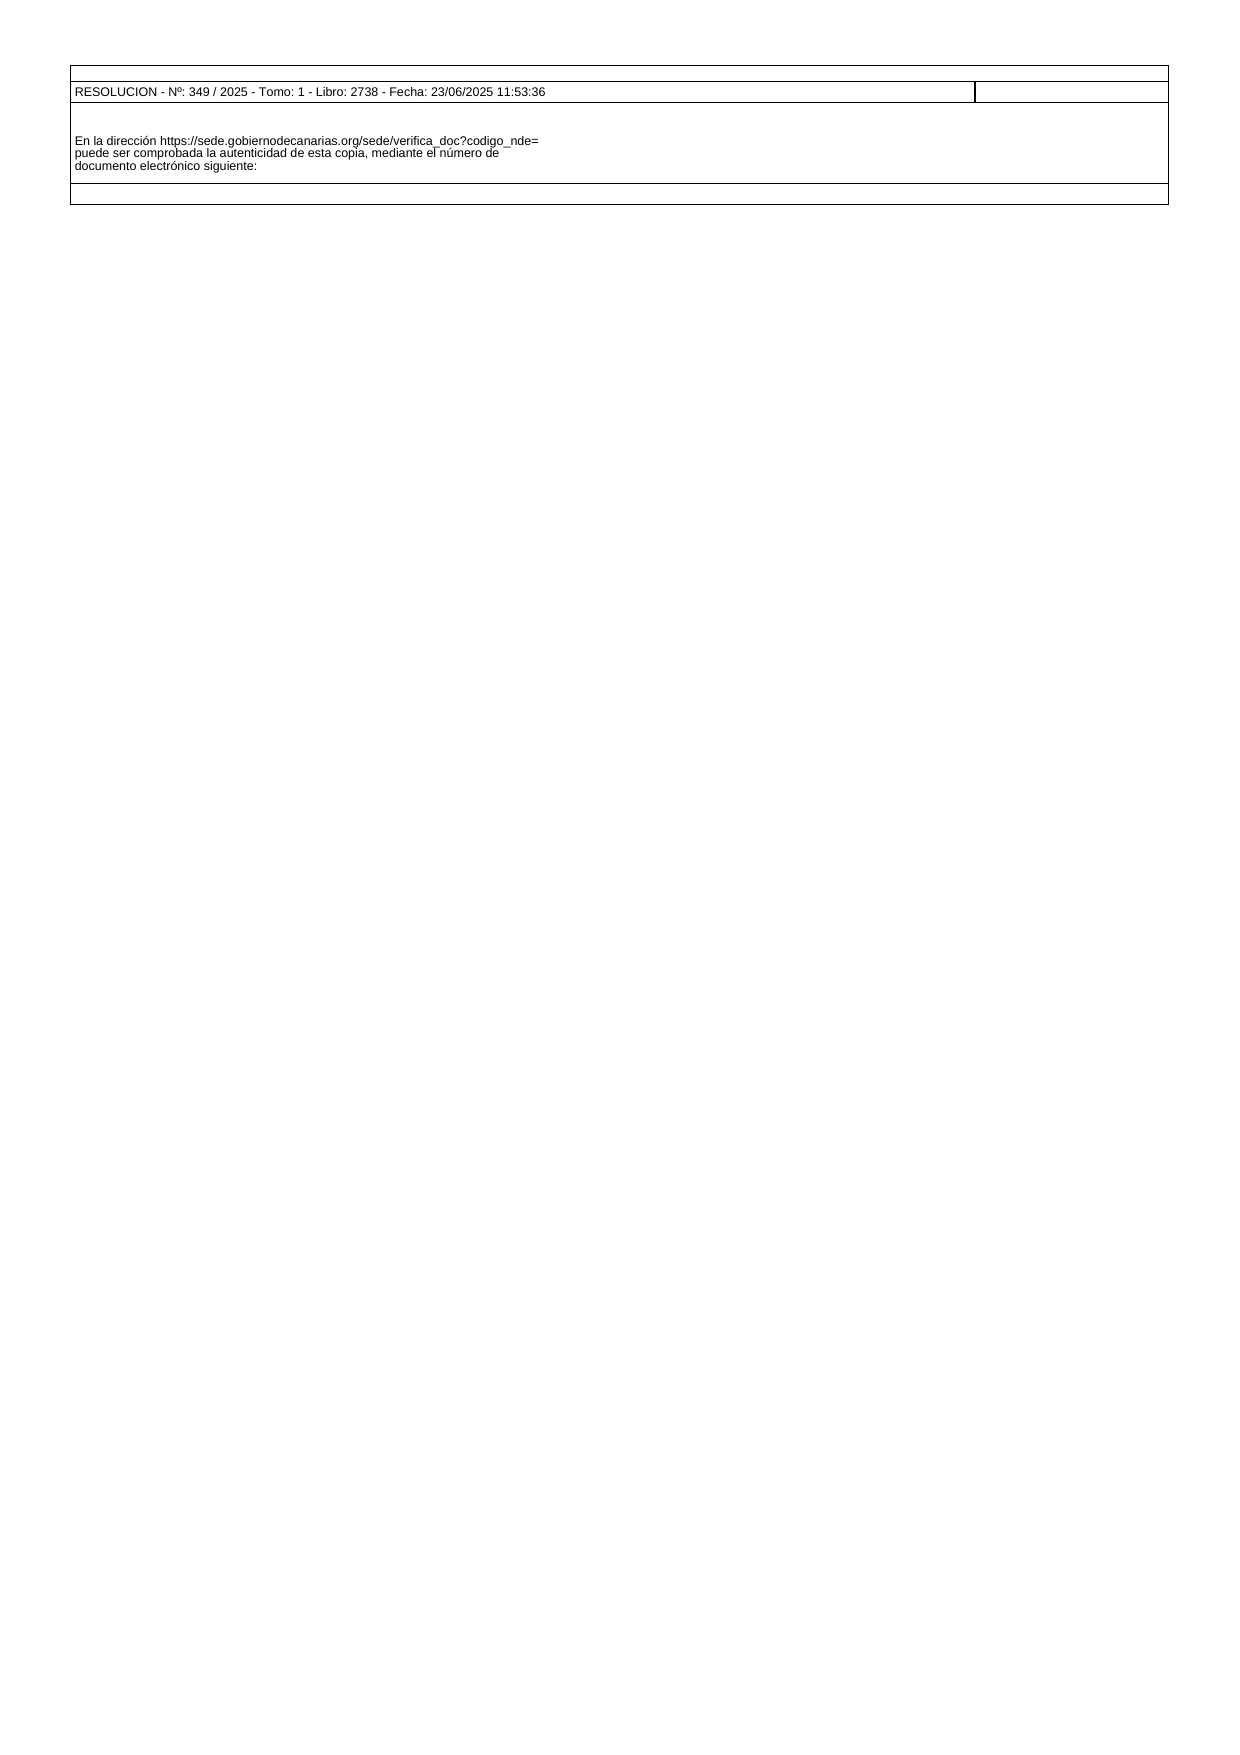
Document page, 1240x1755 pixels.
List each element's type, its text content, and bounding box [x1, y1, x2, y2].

table_cell RESOLUCION - Nº: 349 / 2025 - Tomo: 1 - Libro: 2738 - Fecha: 23/06/2025 11:53:36 [71, 82, 974, 102]
table_cell En la dirección https://sede.gobiernodecanarias.org/sede/verifica_doc?codigo_nde= puede ser comprobada la autenticidad de esta copia, mediante el número de documento electrónico siguiente: RP001-000iUwg88duiX341l5W384Zfg== [71, 103, 1168, 183]
table_cell Este documento ha sido registrado electrónicamente: [71, 66, 1168, 81]
table_cell El presente documento ha sido descargado el 24/06/2025 - 11:51:04 [71, 184, 1168, 204]
table_cell Fecha: 23/06/2025 - 11:53:36 [976, 82, 1168, 102]
